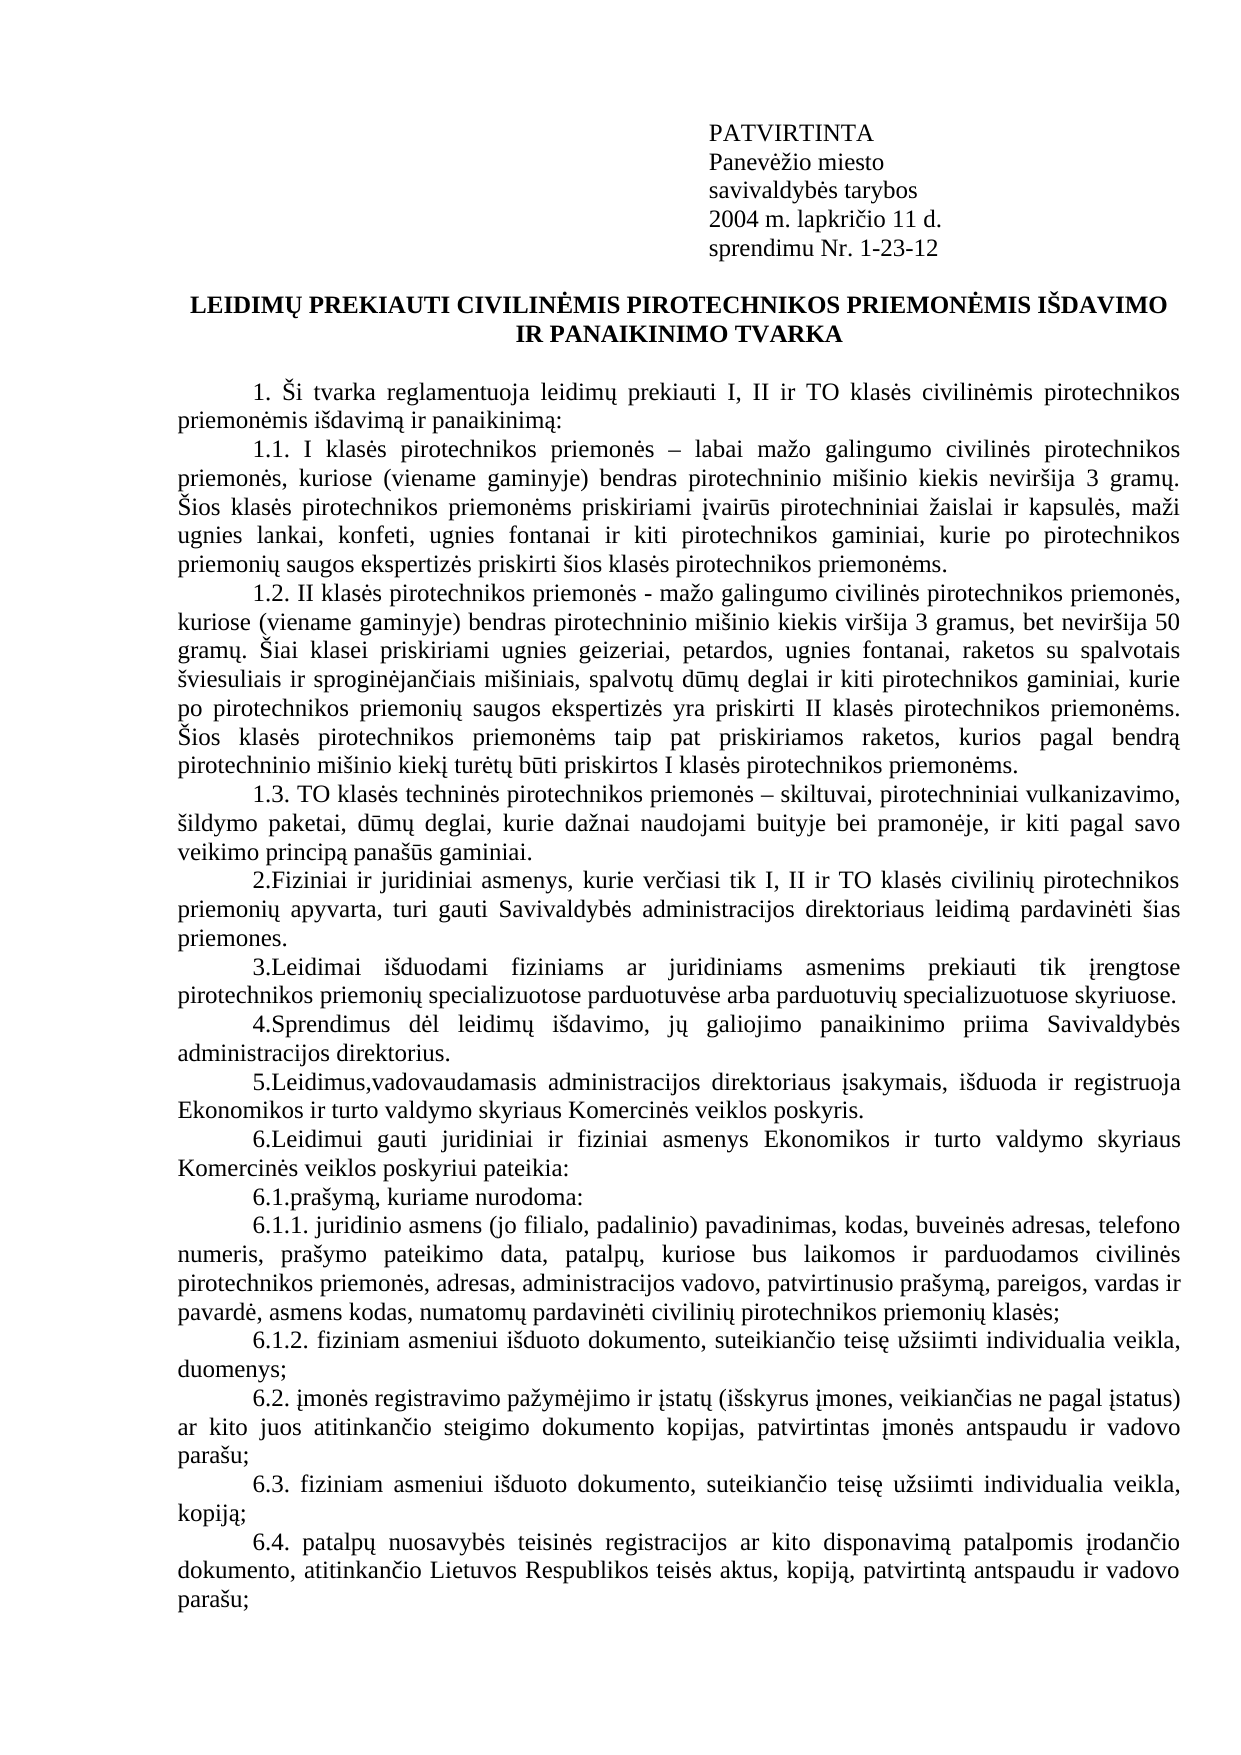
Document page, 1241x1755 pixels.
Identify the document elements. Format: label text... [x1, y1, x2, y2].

text PATVIRTINTA [709, 118, 1181, 147]
text 2.Fiziniai ir juridiniai asmenys, kurie verčiasi tik I, II ir TO klasės civilinių pirotechnikos priemonių apyvarta, turi gauti Savivaldybės administracijos direktoriaus leidimą pardavinėti šias priemones. [177, 866, 1181, 952]
text 6.Leidimui gauti juridiniai ir fiziniai asmenys Ekonomikos ir turto valdymo skyriaus Komercinės veiklos poskyriui pateikia: [177, 1124, 1181, 1182]
text 4.Sprendimus dėl leidimų išdavimo, jų galiojimo panaikinimo priima Savivaldybės administracijos direktorius. [177, 1009, 1181, 1067]
text 6.2. įmonės registravimo pažymėjimo ir įstatų (išskyrus įmones, veikiančias ne pagal įstatus) ar kito juos atitinkančio steigimo dokumento kopijas, patvirtintas įmonės antspaudu ir vadovo parašu; [177, 1383, 1181, 1469]
text 6.1.2. fiziniam asmeniui išduoto dokumento, suteikiančio teisę užsiimti individualia veikla, duomenys; [177, 1326, 1181, 1383]
text 6.3. fiziniam asmeniui išduoto dokumento, suteikiančio teisę užsiimti individualia veikla, kopiją; [177, 1469, 1181, 1527]
text 1.2. II klasės pirotechnikos priemonės - mažo galingumo civilinės pirotechnikos priemonės, kuriose (viename gaminyje) bendras pirotechninio mišinio kiekis viršija 3 gramus, bet neviršija 50 gramų. Šiai klasei priskiriami ugnies geizeriai, petardos, ugnies fontanai, raketos su spalvotais šviesuliais ir sproginėjančiais mišiniais, spalvotų dūmų deglai ir kiti pirotechnikos gaminiai, kurie po pirotechnikos priemonių saugos ekspertizės yra priskirti II klasės pirotechnikos priemonėms. Šios klasės pirotechnikos priemonėms taip pat priskiriamos raketos, kurios pagal bendrą pirotechninio mišinio kiekį turėtų būti priskirtos I klasės pirotechnikos priemonėms. [177, 578, 1181, 779]
text 6.1.prašymą, kuriame nurodoma: [177, 1182, 1181, 1211]
text sprendimu Nr. 1-23-12 [709, 233, 1181, 262]
text 2004 m. lapkričio 11 d. [709, 204, 1181, 233]
text 1. Ši tvarka reglamentuoja leidimų prekiauti I, II ir TO klasės civilinėmis pirotechnikos priemonėmis išdavimą ir panaikinimą: [177, 377, 1181, 434]
text 6.1.1. juridinio asmens (jo filialo, padalinio) pavadinimas, kodas, buveinės adresas, telefono numeris, prašymo pateikimo data, patalpų, kuriose bus laikomos ir parduodamos civilinės pirotechnikos priemonės, adresas, administracijos vadovo, patvirtinusio prašymą, pareigos, vardas ir pavardė, asmens kodas, numatomų pardavinėti civilinių pirotechnikos priemonių klasės; [177, 1211, 1181, 1326]
text 1.3. TO klasės techninės pirotechnikos priemonės – skiltuvai, pirotechniniai vulkanizavimo, šildymo paketai, dūmų deglai, kurie dažnai naudojami buityje bei pramonėje, ir kiti pagal savo veikimo principą panašūs gaminiai. [177, 779, 1181, 866]
text Panevėžio miesto [709, 147, 1181, 176]
text 1.1. I klasės pirotechnikos priemonės – labai mažo galingumo civilinės pirotechnikos priemonės, kuriose (viename gaminyje) bendras pirotechninio mišinio kiekis neviršija 3 gramų. Šios klasės pirotechnikos priemonėms priskiriami įvairūs pirotechniniai žaislai ir kapsulės, maži ugnies lankai, konfeti, ugnies fontanai ir kiti pirotechnikos gaminiai, kurie po pirotechnikos priemonių saugos ekspertizės priskirti šios klasės pirotechnikos priemonėms. [177, 434, 1181, 578]
text 3.Leidimai išduodami fiziniams ar juridiniams asmenims prekiauti tik įrengtose pirotechnikos priemonių specializuotose parduotuvėse arba parduotuvių specializuotuose skyriuose. [177, 952, 1181, 1009]
text LEIDIMŲ PREKIAUTI CIVILINĖMIS PIROTECHNIKOS PRIEMONĖMIS IŠDAVIMO IR PANAIKINIMO TVARKA [177, 291, 1181, 348]
text 5.Leidimus,vadovaudamasis administracijos direktoriaus įsakymais, išduoda ir registruoja Ekonomikos ir turto valdymo skyriaus Komercinės veiklos poskyris. [177, 1067, 1181, 1124]
text savivaldybės tarybos [709, 176, 1181, 204]
text 6.4. patalpų nuosavybės teisinės registracijos ar kito disponavimą patalpomis įrodančio dokumento, atitinkančio Lietuvos Respublikos teisės aktus, kopiją, patvirtintą antspaudu ir vadovo parašu; [177, 1527, 1181, 1613]
